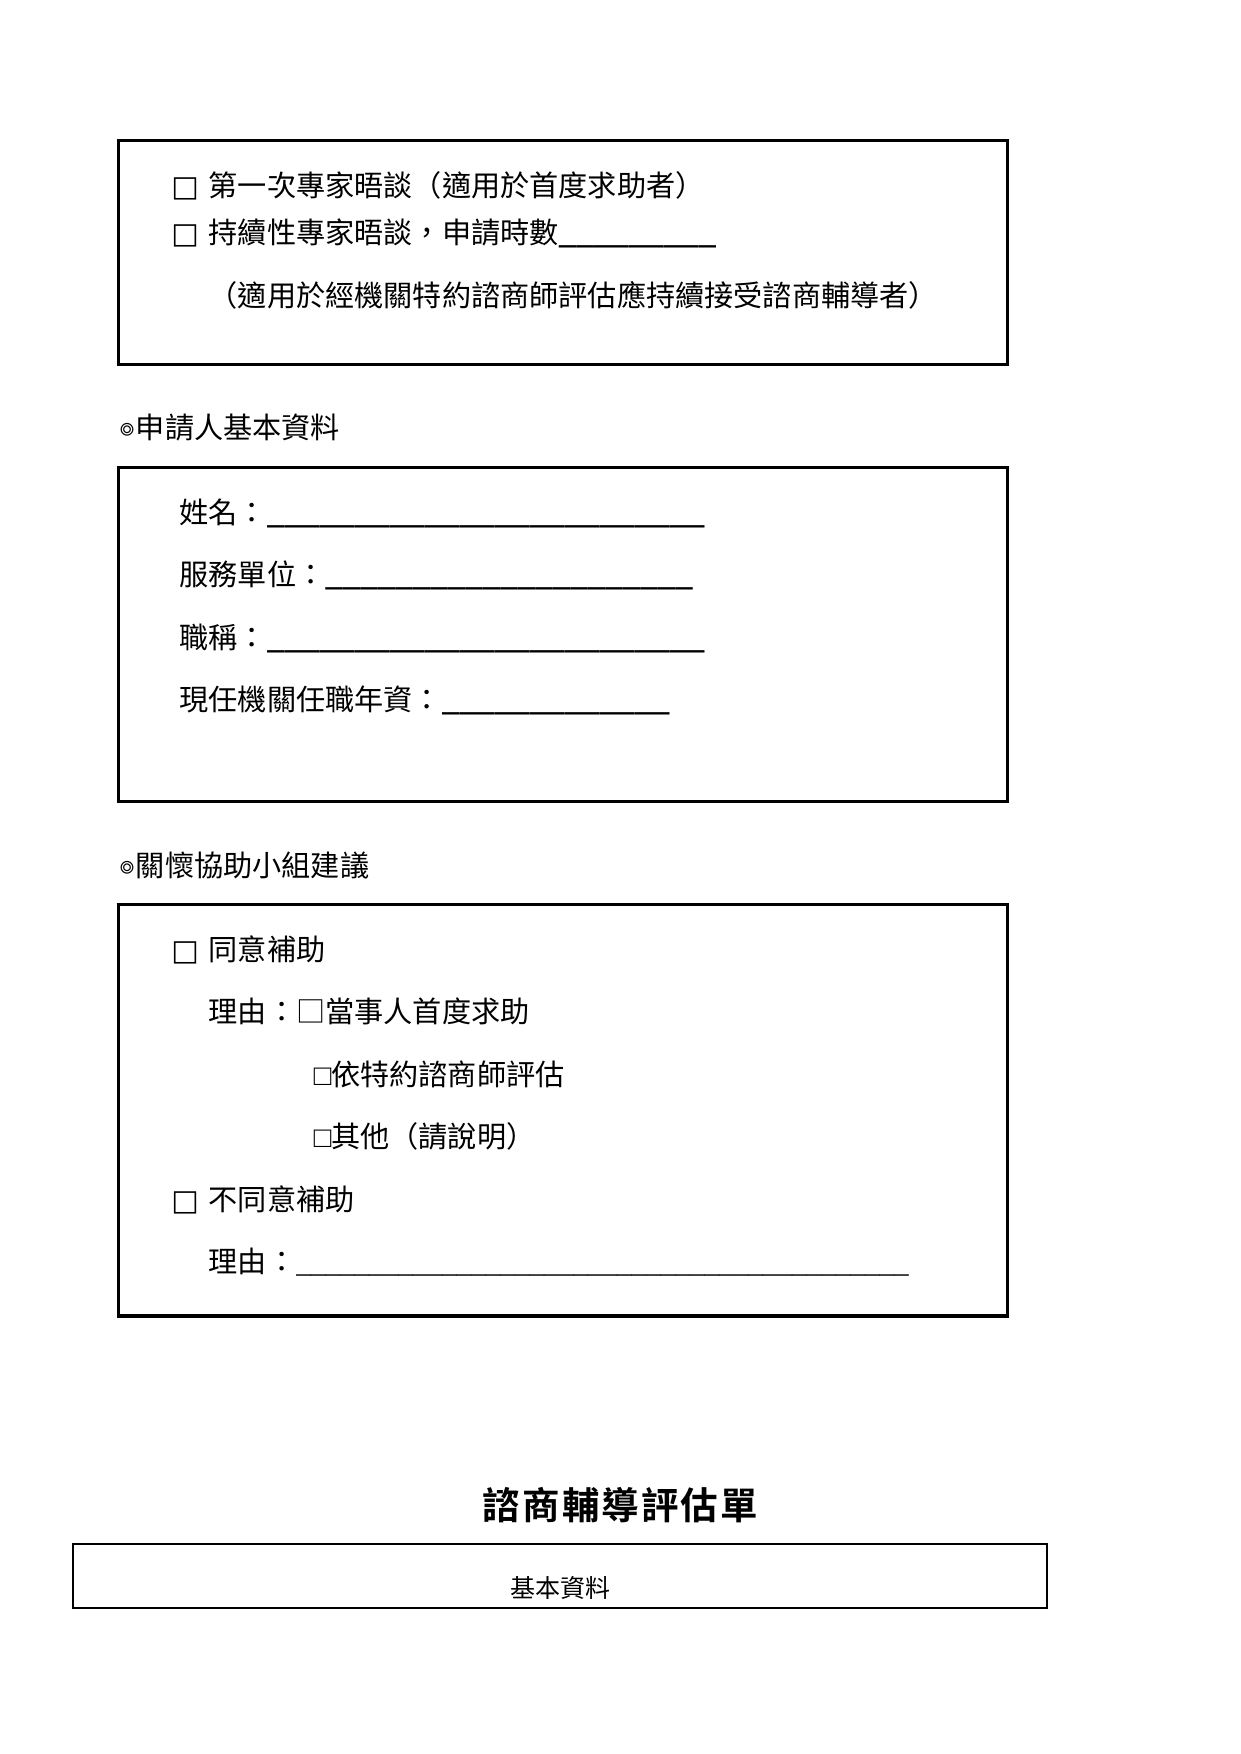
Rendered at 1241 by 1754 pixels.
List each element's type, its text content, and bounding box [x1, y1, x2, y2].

table_header 姓名：_________________________ 服務單位：_____________________ 職稱：_________________________ 現任機關任職年資：_____________ [120, 469, 1006, 800]
text ◎申請人基本資料 [118, 384, 1122, 447]
text 諮商輔導評估單 [62, 1424, 1122, 1524]
table_header 基本資料 [74, 1545, 1046, 1607]
table_header 第一次專家晤談（適用於首度求助者） 持續性專家晤談，申請時數_________ （適用於經機關特約諮商師評估應持續接受諮商輔導者） [120, 142, 1006, 363]
table_header 同意補助 理由：□當事人首度求助 □依特約諮商師評估 □其他（請說明） 不同意補助 理由：__________________________________________ [120, 906, 1006, 1314]
text ◎關懷協助小組建議 [118, 822, 1122, 884]
